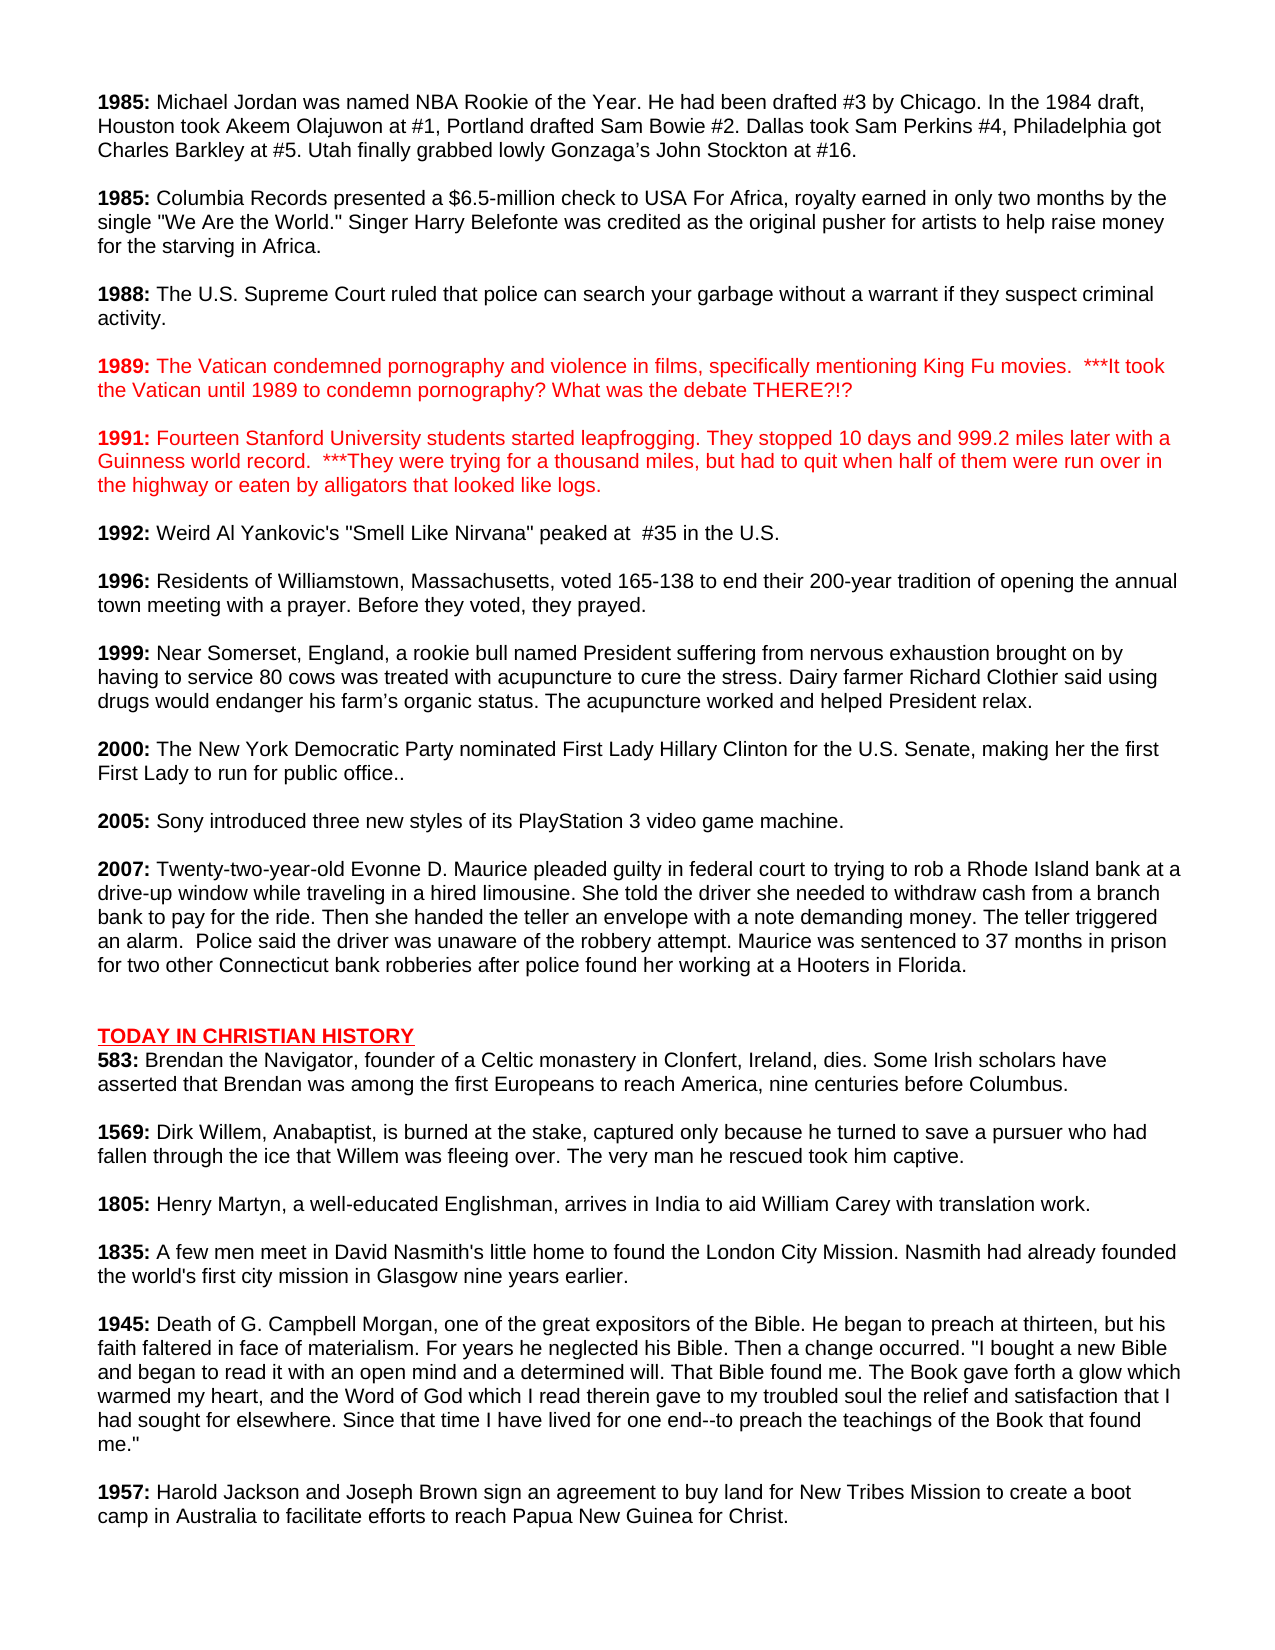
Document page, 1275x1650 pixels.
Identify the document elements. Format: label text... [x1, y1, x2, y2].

text TODAY IN CHRISTIAN HISTORY [97, 1024, 1185, 1048]
text 1945: Death of G. Campbell Morgan, one of the great expositors of the Bible. He began to preach at thirteen, but his faith faltered in face of materialism. For years he neglected his Bible. Then a change occurred. "I bought a new Bible and began to read it with an open mind and a determined will. That Bible found me. The Book gave forth a glow which warmed my heart, and the Word of God which I read therein gave to my troubled soul the relief and satisfaction that I had sought for elsewhere. Since that time I have lived for one end--to preach the teachings of the Book that found me." [97, 1312, 1185, 1456]
text 1835: A few men meet in David Nasmith's little home to found the London City Mission. Nasmith had already founded the world's first city mission in Glasgow nine years earlier. [97, 1240, 1185, 1288]
text 2000: The New York Democratic Party nominated First Lady Hillary Clinton for the U.S. Senate, making her the first First Lady to run for public office.. [97, 737, 1185, 785]
text 2005: Sony introduced three new styles of its PlayStation 3 video game machine. [97, 809, 1185, 833]
text 1569: Dirk Willem, Anabaptist, is burned at the stake, captured only because he turned to save a pursuer who had fallen through the ice that Willem was fleeing over. The very man he rescued took him captive. [97, 1120, 1185, 1168]
text 1805: Henry Martyn, a well-educated Englishman, arrives in India to aid William Carey with translation work. [97, 1192, 1185, 1216]
text 1957: Harold Jackson and Joseph Brown sign an agreement to buy land for New Tribes Mission to create a boot camp in Australia to facilitate efforts to reach Papua New Guinea for Christ. [97, 1479, 1185, 1527]
text 1991: Fourteen Stanford University students started leapfrogging. They stopped 10 days and 999.2 miles later with a Guinness world record. ***They were trying for a thousand miles, but had to quit when half of them were run over in the highway or eaten by alligators that looked like logs. [97, 425, 1185, 497]
text 1996: Residents of Williamstown, Massachusetts, voted 165-138 to end their 200-year tradition of opening the annual town meeting with a prayer. Before they voted, they prayed. [97, 569, 1185, 617]
text 1988: The U.S. Supreme Court ruled that police can search your garbage without a warrant if they suspect criminal activity. [97, 282, 1185, 329]
text 1992: Weird Al Yankovic's "Smell Like Nirvana" peaked at #35 in the U.S. [97, 521, 1185, 545]
text 1985: Michael Jordan was named NBA Rookie of the Year. He had been drafted #3 by Chicago. In the 1984 draft, Houston took Akeem Olajuwon at #1, Portland drafted Sam Bowie #2. Dallas took Sam Perkins #4, Philadelphia got Charles Barkley at #5. Utah finally grabbed lowly Gonzaga’s John Stockton at #16. [97, 90, 1185, 162]
text 1989: The Vatican condemned pornography and violence in films, specifically mentioning King Fu movies. ***It took the Vatican until 1989 to condemn pornography? What was the debate THERE?!? [97, 353, 1185, 401]
text 1999: Near Somerset, England, a rookie bull named President suffering from nervous exhaustion brought on by having to service 80 cows was treated with acupuncture to cure the stress. Dairy farmer Richard Clothier said using drugs would endanger his farm’s organic status. The acupuncture worked and helped President relax. [97, 641, 1185, 713]
text 2007: Twenty-two-year-old Evonne D. Maurice pleaded guilty in federal court to trying to rob a Rhode Island bank at a drive-up window while traveling in a hired limousine. She told the driver she needed to withdraw cash from a branch bank to pay for the ride. Then she handed the teller an envelope with a note demanding money. The teller triggered an alarm. Police said the driver was unaware of the robbery attempt. Maurice was sentenced to 37 months in prison for two other Connecticut bank robberies after police found her working at a Hooters in Florida. [97, 857, 1185, 976]
text 583: Brendan the Navigator, founder of a Celtic monastery in Clonfert, Ireland, dies. Some Irish scholars have asserted that Brendan was among the first Europeans to reach America, nine centuries before Columbus. [97, 1048, 1185, 1096]
text 1985: Columbia Records presented a $6.5-million check to USA For Africa, royalty earned in only two months by the single "We Are the World." Singer Harry Belefonte was credited as the original pusher for artists to help raise money for the starving in Africa. [97, 186, 1185, 258]
